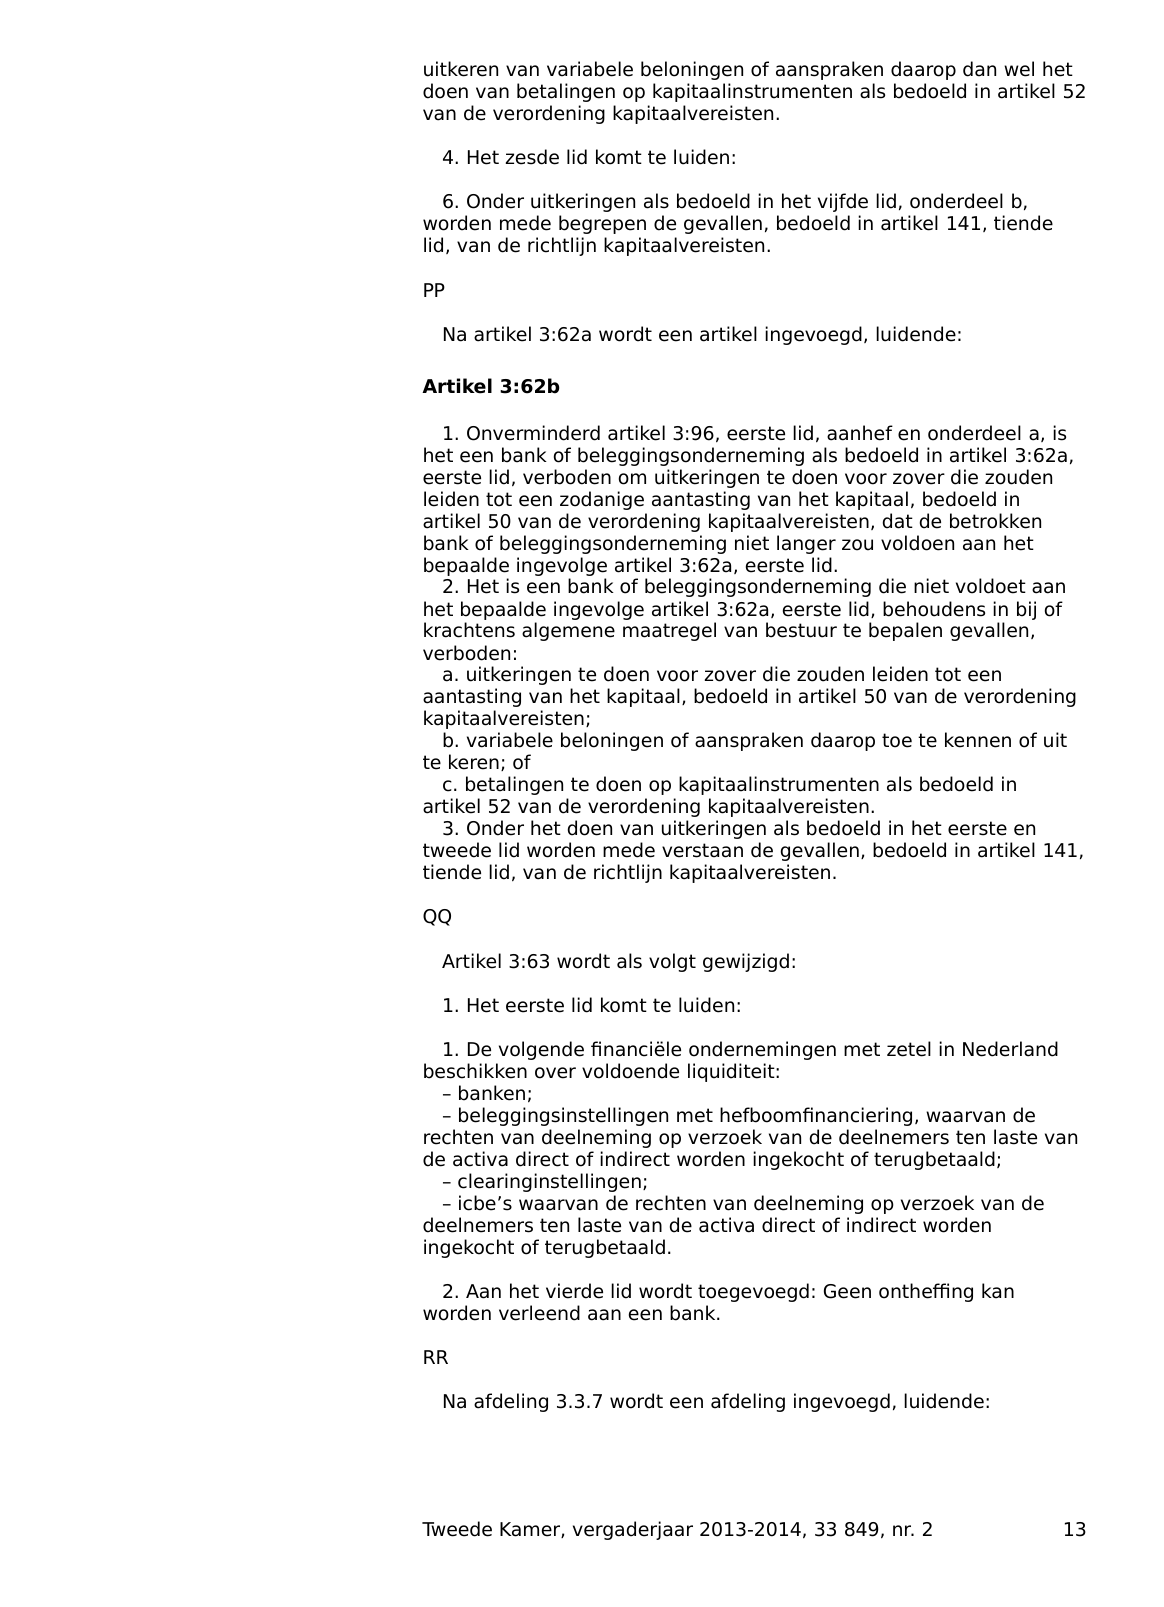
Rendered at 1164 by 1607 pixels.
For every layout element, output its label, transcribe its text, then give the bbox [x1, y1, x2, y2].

subtitle Artikel 3:62b [422, 376, 1087, 398]
text – icbe’s waarvan de rechten van deelneming op verzoek van de deelnemers ten laste van de activa direct of indirect worden ingekocht of terugbetaald. [422, 1193, 1087, 1259]
text QQ [422, 906, 1087, 928]
text 2. Aan het vierde lid wordt toegevoegd: Geen ontheffing kan worden verleend aan een bank. [422, 1281, 1087, 1325]
text – banken; [422, 1083, 1087, 1105]
text – clearinginstellingen; [422, 1171, 1087, 1193]
text 4. Het zesde lid komt te luiden: [422, 147, 1087, 169]
text a. uitkeringen te doen voor zover die zouden leiden tot een aantasting van het kapitaal, bedoeld in artikel 50 van de verordening kapitaalvereisten; [422, 664, 1087, 730]
text Artikel 3:63 wordt als volgt gewijzigd: [422, 951, 1087, 972]
text 3. Onder het doen van uitkeringen als bedoeld in het eerste en tweede lid worden mede verstaan de gevallen, bedoeld in artikel 141, tiende lid, van de richtlijn kapitaalvereisten. [422, 818, 1087, 884]
text uitkeren van variabele beloningen of aanspraken daarop dan wel het doen van betalingen op kapitaalinstrumenten als bedoeld in artikel 52 van de verordening kapitaalvereisten. [422, 59, 1087, 125]
text b. variabele beloningen of aanspraken daarop toe te kennen of uit te keren; of [422, 730, 1087, 774]
text 2. Het is een bank of beleggingsonderneming die niet voldoet aan het bepaalde ingevolge artikel 3:62a, eerste lid, behoudens in bij of krachtens algemene maatregel van bestuur te bepalen gevallen, verboden: [422, 576, 1087, 664]
text Na artikel 3:62a wordt een artikel ingevoegd, luidende: [422, 324, 1087, 346]
text 6. Onder uitkeringen als bedoeld in het vijfde lid, onderdeel b, worden mede begrepen de gevallen, bedoeld in artikel 141, tiende lid, van de richtlijn kapitaalvereisten. [422, 191, 1087, 257]
text Na afdeling 3.3.7 wordt een afdeling ingevoegd, luidende: [422, 1391, 1087, 1413]
text – beleggingsinstellingen met hefboomfinanciering, waarvan de rechten van deelneming op verzoek van de deelnemers ten laste van de activa direct of indirect worden ingekocht of terugbetaald; [422, 1105, 1087, 1171]
text 1. Onverminderd artikel 3:96, eerste lid, aanhef en onderdeel a, is het een bank of beleggingsonderneming als bedoeld in artikel 3:62a, eerste lid, verboden om uitkeringen te doen voor zover die zouden leiden tot een zodanige aantasting van het kapitaal, bedoeld in artikel 50 van de verordening kapitaalvereisten, dat de betrokken bank of beleggingsonderneming niet langer zou voldoen aan het bepaalde ingevolge artikel 3:62a, eerste lid. [422, 423, 1087, 576]
text PP [422, 279, 1087, 301]
text c. betalingen te doen op kapitaalinstrumenten als bedoeld in artikel 52 van de verordening kapitaalvereisten. [422, 774, 1087, 818]
text 1. Het eerste lid komt te luiden: [422, 995, 1087, 1017]
text RR [422, 1347, 1087, 1369]
text 1. De volgende financiële ondernemingen met zetel in Nederland beschikken over voldoende liquiditeit: [422, 1039, 1087, 1083]
